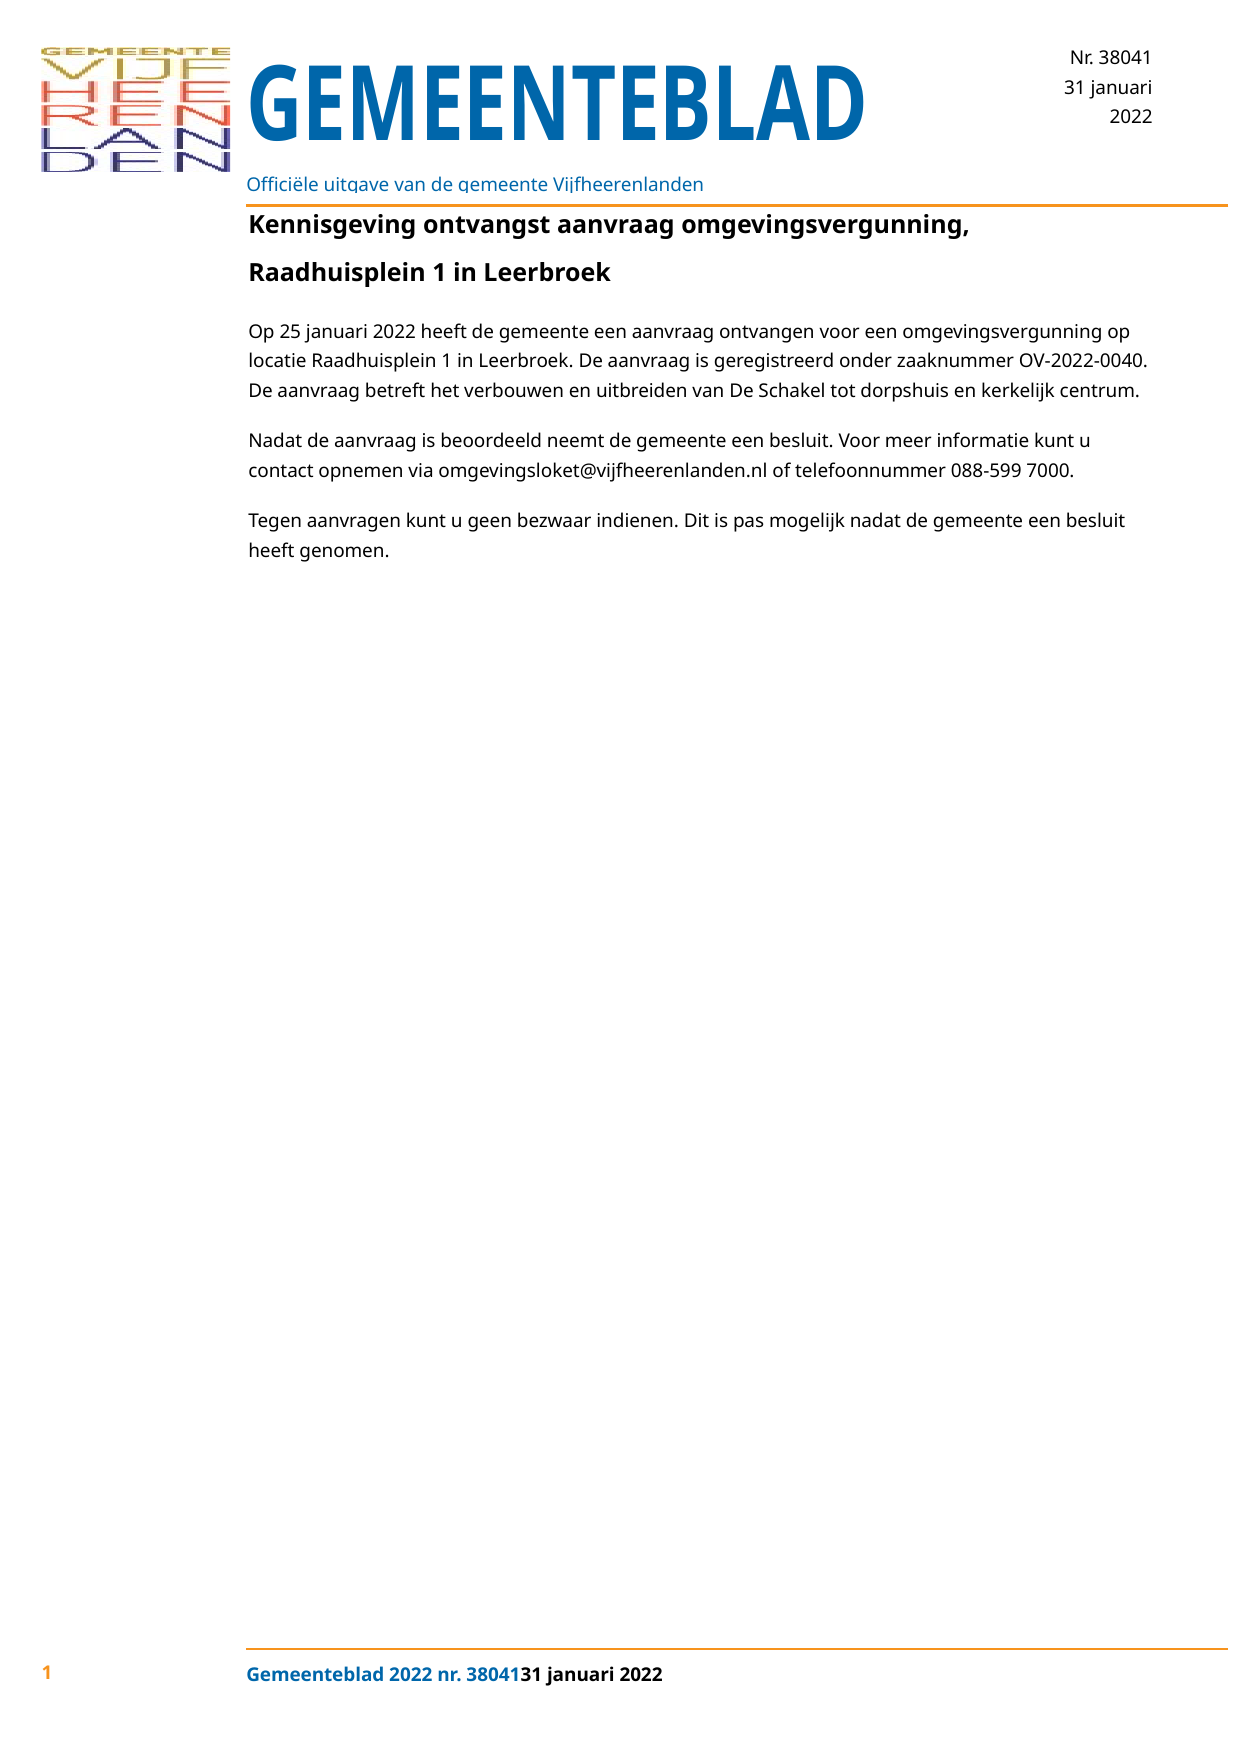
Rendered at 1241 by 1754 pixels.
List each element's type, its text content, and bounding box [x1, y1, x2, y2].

text Nadat de aanvraag is beoordeeld neemt de gemeente een besluit. Voor meer informatie kunt u contact opnemen via omgevingsloket@vijfheerenlanden.nl of telefoonnummer 088-599 7000. [248, 427, 1152, 483]
text Op 25 januari 2022 heeft de gemeente een aanvraag ontvangen voor een omgevingsvergunning op locatie Raadhuisplein 1 in Leerbroek. De aanvraag is geregistreerd onder zaaknummer OV-2022-0040. De aanvraag betreft het verbouwen en uitbreiden van De Schakel tot dorpshuis en kerkelijk centrum. [248, 318, 1152, 403]
text Kennisgeving ontvangst aanvraag omgevingsvergunning, Raadhuisplein 1 in Leerbroek [248, 207, 1152, 288]
text Tegen aanvragen kunt u geen bezwaar indienen. Dit is pas mogelijk nadat de gemeente een besluit heeft genomen. [248, 507, 1152, 563]
picture [41, 47, 231, 172]
